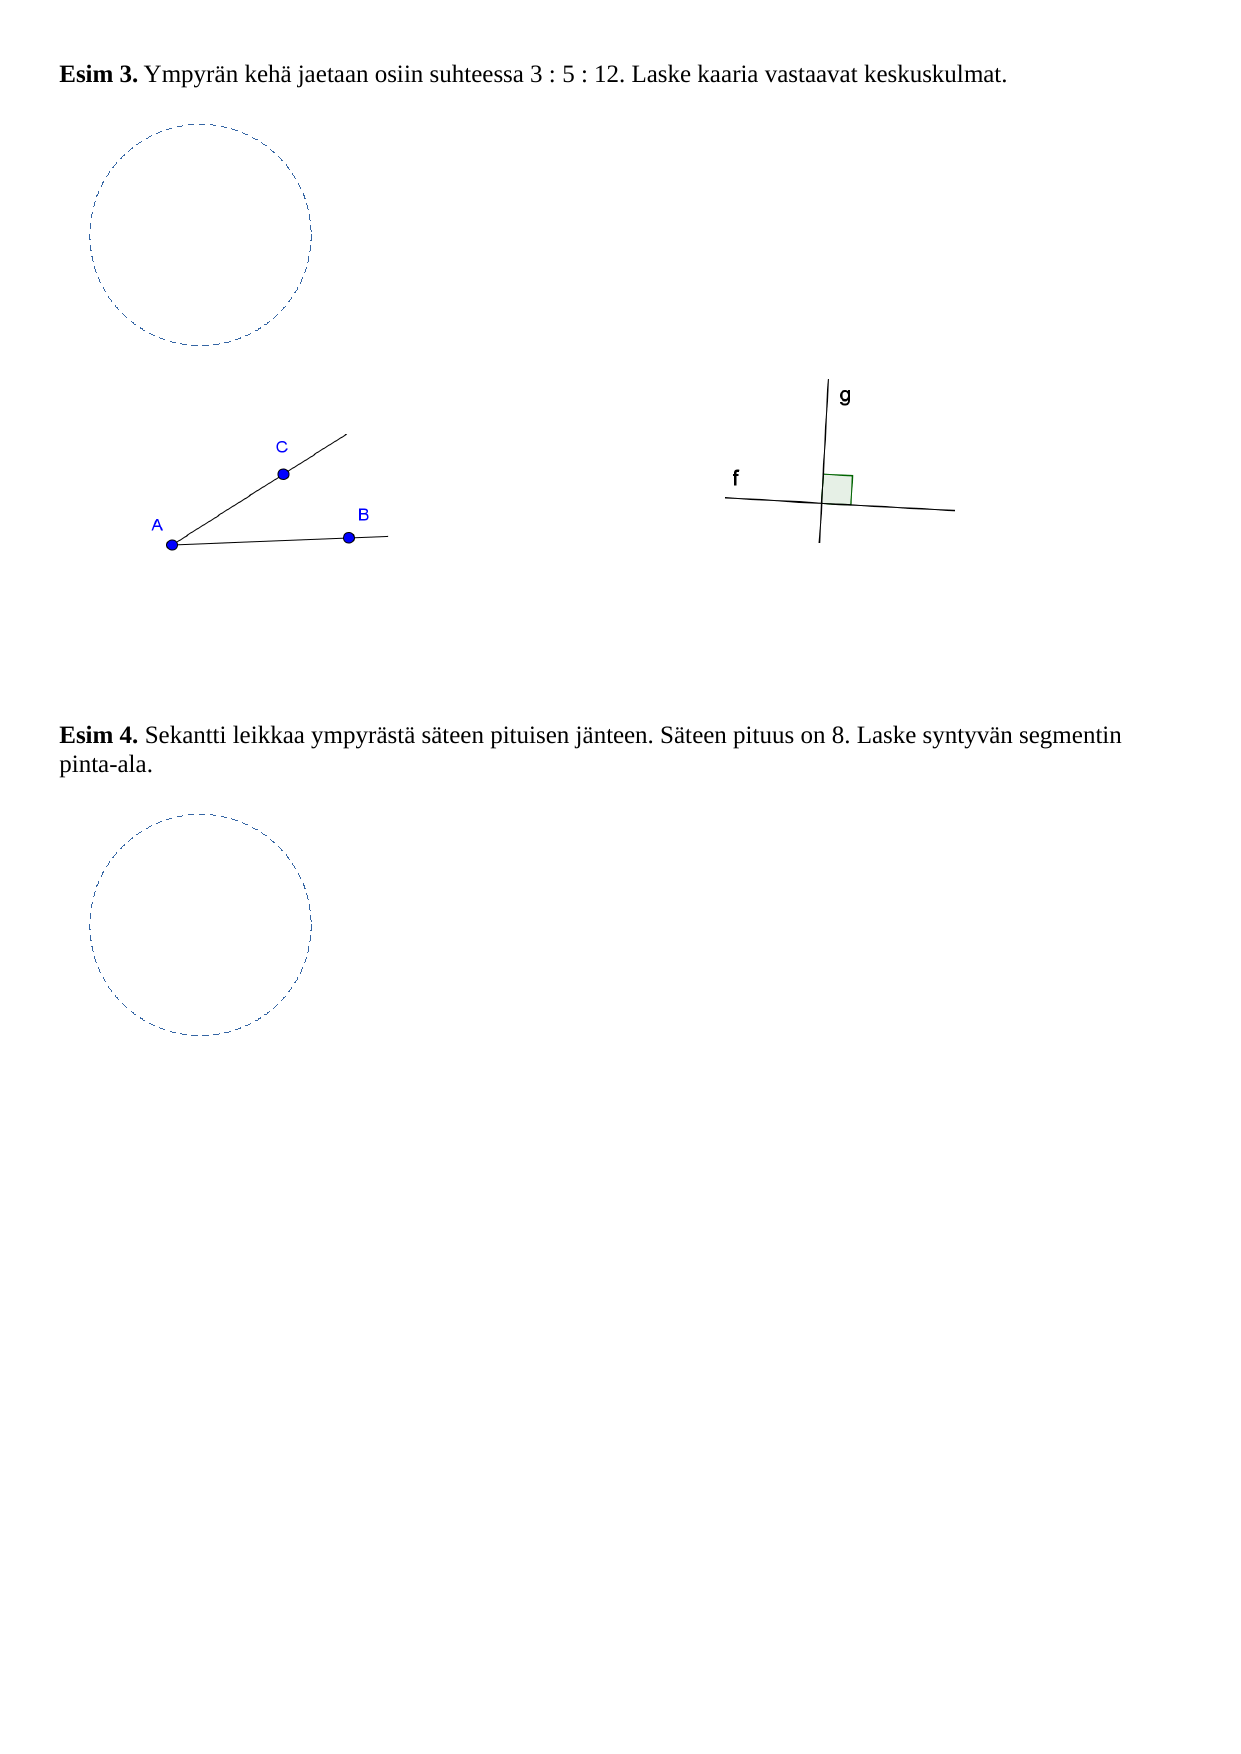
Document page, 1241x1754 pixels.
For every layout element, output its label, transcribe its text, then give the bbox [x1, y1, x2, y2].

text Esim 3. Ympyrän kehä jaetaan osiin suhteessa 3 : 5 : 12. Laske kaaria vastaavat keskuskulmat. [59, 59, 1181, 88]
picture [725, 379, 955, 543]
text Esim 4. Sekantti leikkaa ympyrästä säteen pituisen jänteen. Säteen pituus on 8. Laske syntyvän segmentin pinta-ala. [59, 720, 1181, 778]
